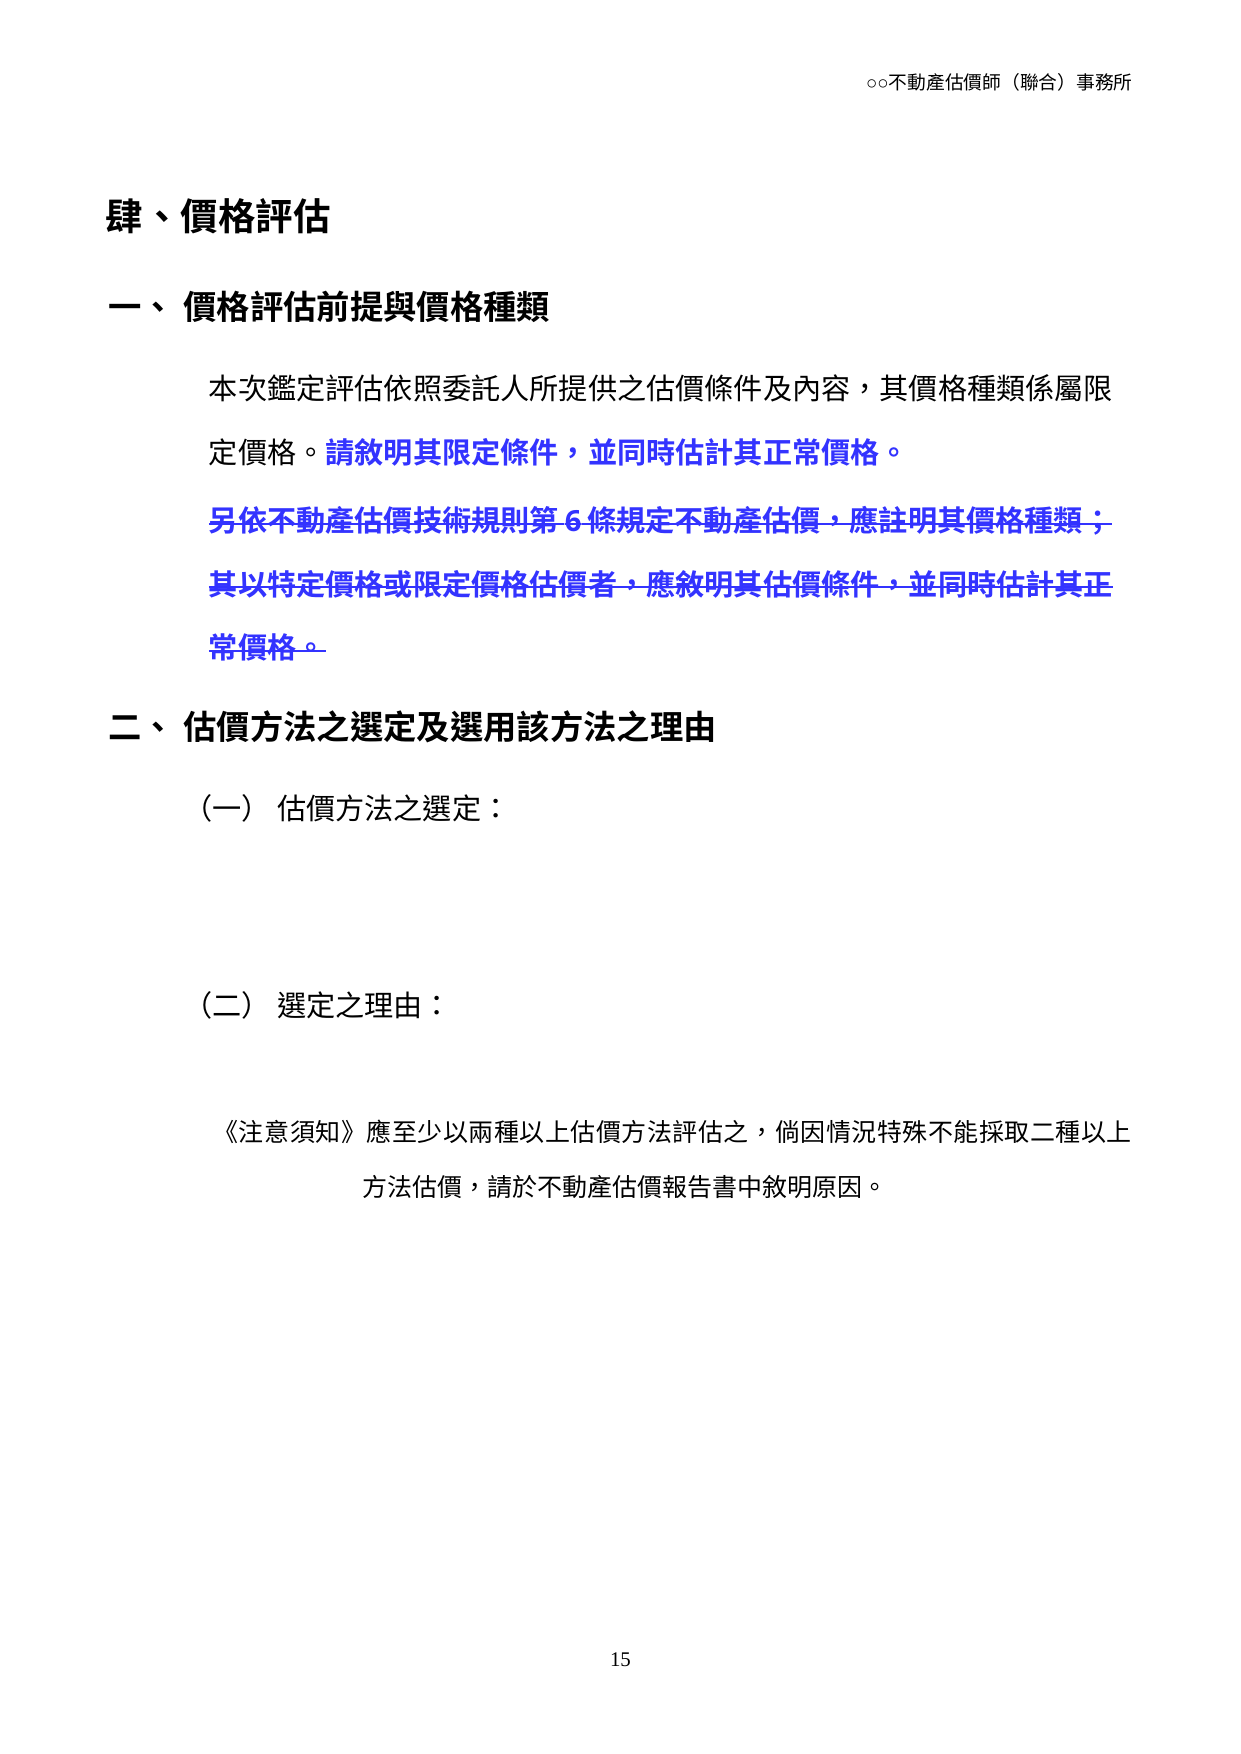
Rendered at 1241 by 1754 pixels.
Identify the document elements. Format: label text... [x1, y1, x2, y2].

text 《注意須知》應至少以兩種以上估價方法評估之，倘因情況特殊不能採取二種以上方法估價，請於不動產估價報告書中敘明原因。 [213, 1113, 1132, 1203]
subtitle 肆、價格評估 [106, 187, 1132, 241]
subtitle 選定之理由： [271, 983, 1132, 1025]
subtitle 本次鑑定評估依照委託人所提供之估價條件及內容，其價格種類係屬限定價格。請敘明其限定條件，並同時估計其正常價格。 [209, 366, 1132, 472]
subtitle 估價方法之選定： [271, 785, 1132, 828]
subtitle 價格評估前提與價格種類 [108, 281, 1132, 329]
subtitle 另依不動產估價技術規則第6條規定不動產估價，應註明其價格種類；其以特定價格或限定價格估價者，應敘明其估價條件，並同時估計其正常價格。 [209, 498, 1132, 667]
subtitle 估價方法之選定及選用該方法之理由 [108, 701, 1132, 749]
